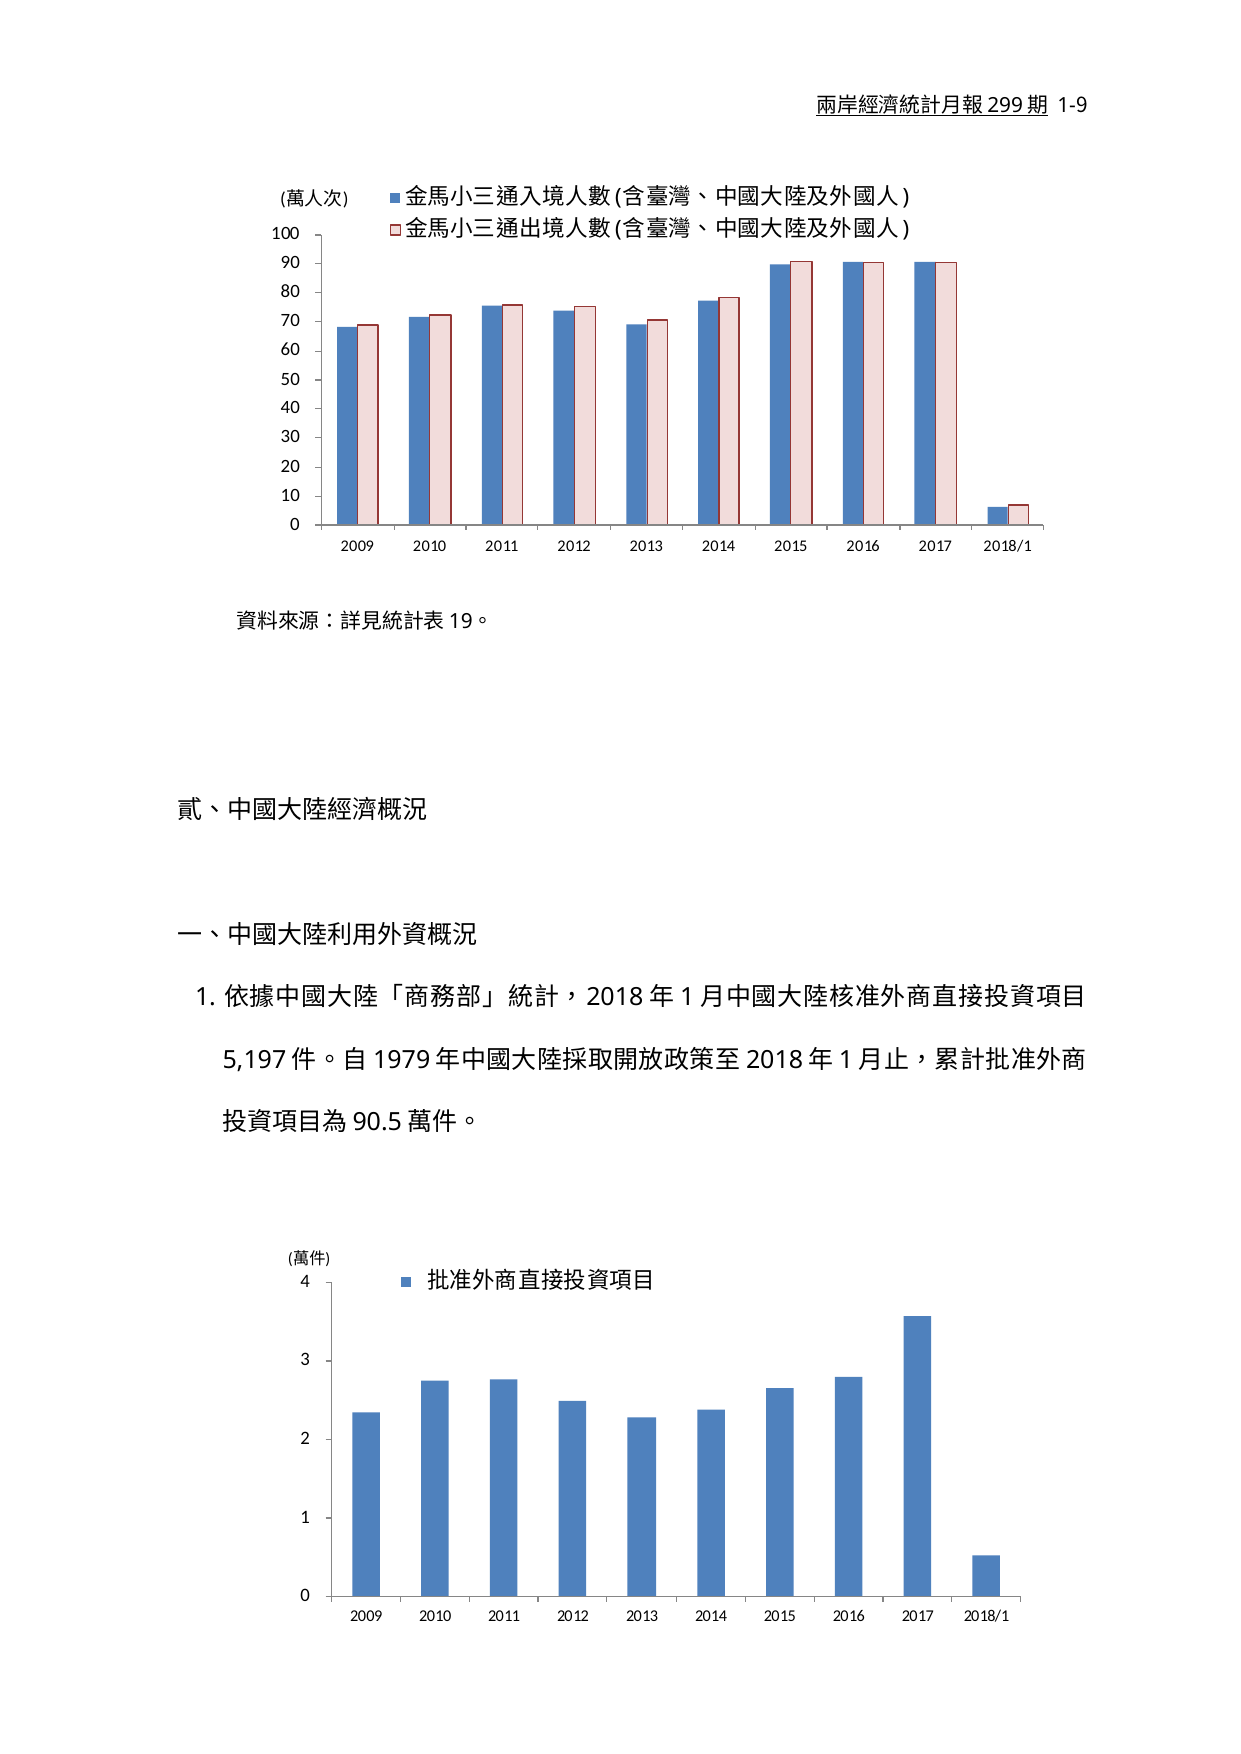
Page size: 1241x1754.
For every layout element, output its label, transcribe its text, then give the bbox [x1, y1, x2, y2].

text 貳、中國大陸經濟概況 [177, 766, 1087, 828]
text 資料來源：詳見統計表19。 [177, 578, 1087, 641]
text 一、中國大陸利用外資概況 [177, 891, 1087, 953]
text 1. 依據中國大陸「商務部」統計，2018年1月中國大陸核准外商直接投資項目5,197件。自1979年中國大陸採取開放政策至2018年1月止，累計批准外商投資項目為90.5萬件。 [195, 953, 1087, 1141]
